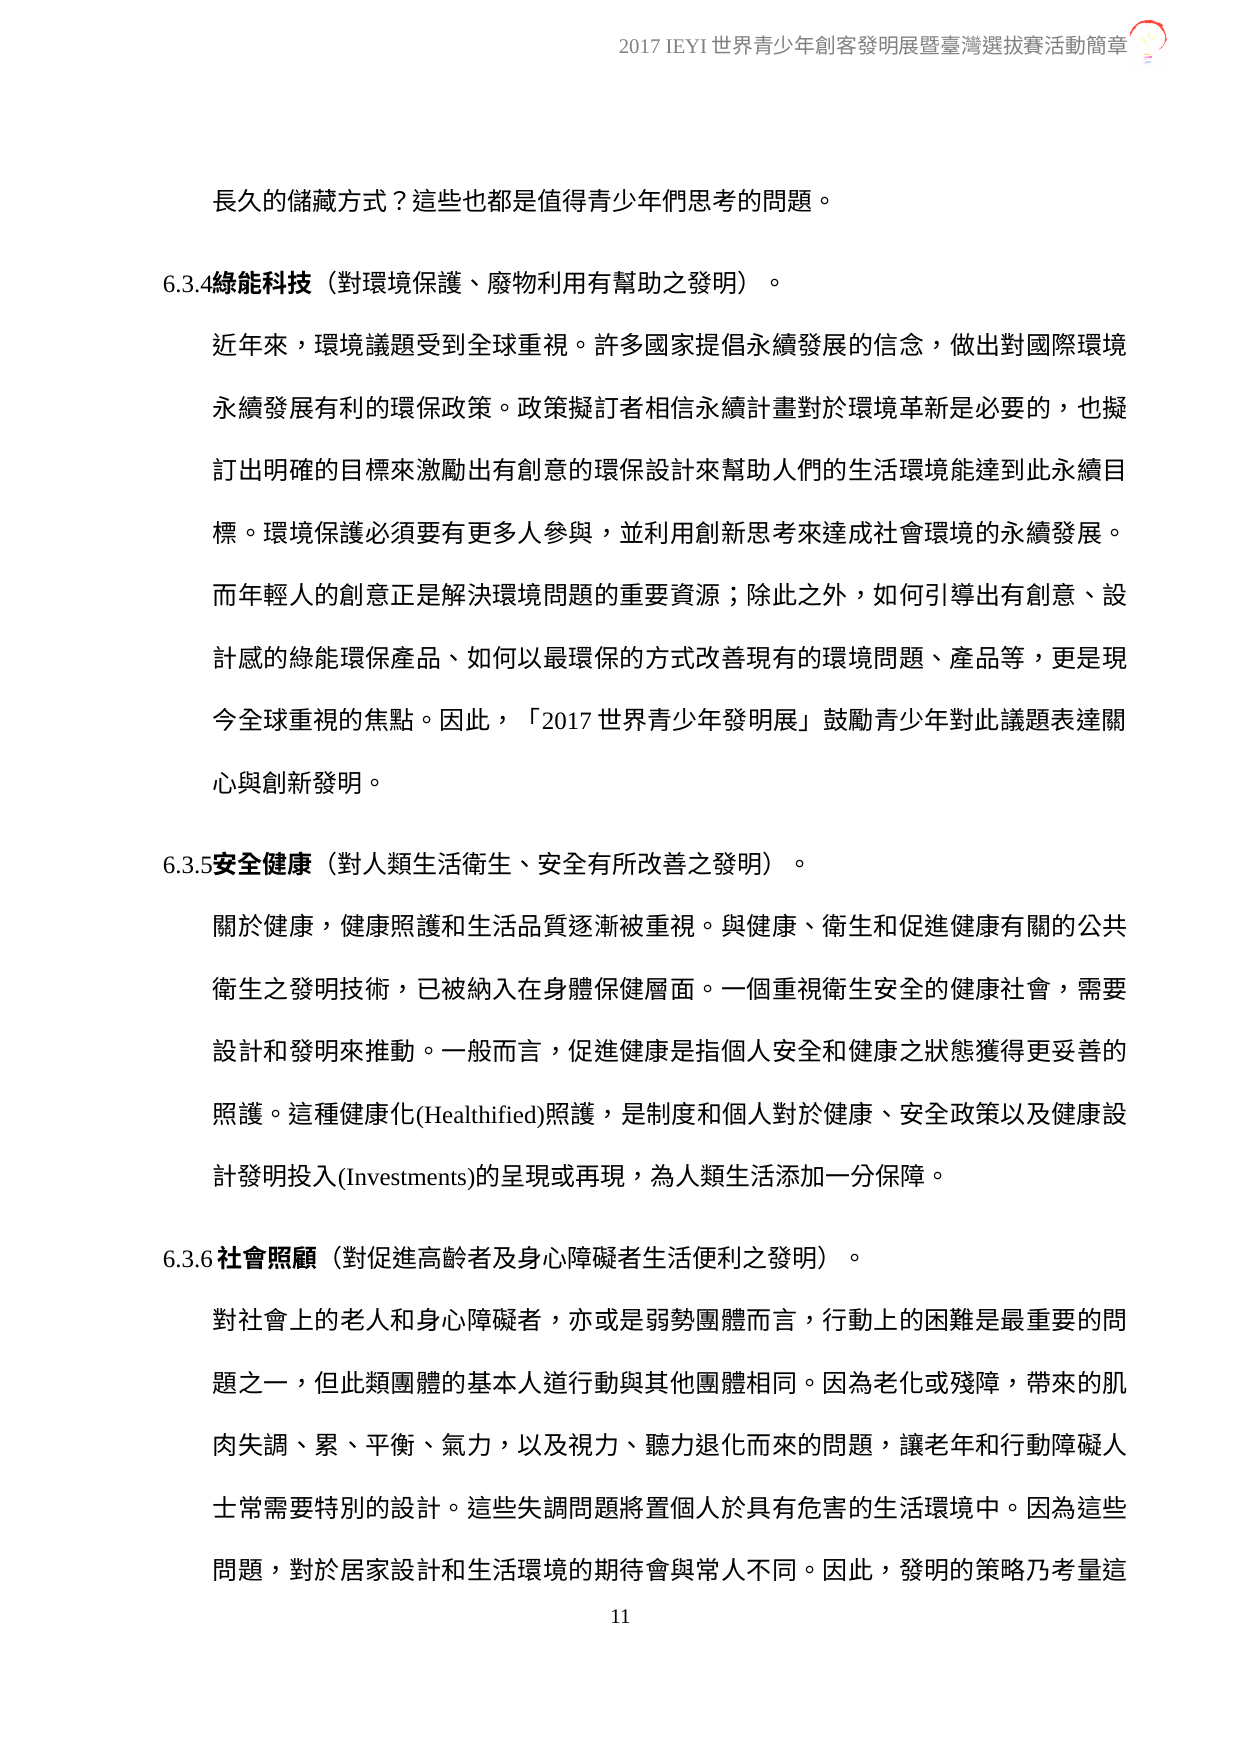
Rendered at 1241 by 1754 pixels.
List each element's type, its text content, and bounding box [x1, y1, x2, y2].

text 隨著人類生活的進步、人口的增加，糧食的供應已經成為了一個值得重視的主要議題。現今人口的成長速度，已經使得農作物種植供不應求，農作物種植改良也相對地更加重要，花卉耕作也常常使用於環境美化等用途，這些花卉耕作通常須具有耐熱、耐旱，不須費工照顧等要求，如何產生一個系統讓環境佈置作物壽命更長也為一大訴求。農作物種植也為各大亞洲國家的主要經濟來源，除了供應全球人口食糧，也是全球經濟發展優劣的重大決因之一。然而，不僅僅是種植，農作物的採收、運輸、儲藏，也都列於生產過程之中。如何於採收過程中減少最多的人力及作物的損傷？如何在長途運輸過程中保有農作物的新鮮度並節約能源？如何達到最乾淨、最長久的儲藏方式？這些也都是值得青少年們思考的問題。 [213, 158, 1128, 221]
text 對社會上的老人和身心障礙者，亦或是弱勢團體而言，行動上的困難是最重要的問題之一，但此類團體的基本人道行動與其他團體相同。因為老化或殘障，帶來的肌肉失調、累、平衡、氣力，以及視力、聽力退化而來的問題，讓老年和行動障礙人士常需要特別的設計。這些失調問題將置個人於具有危害的生活環境中。因為這些問題，對於居家設計和生活環境的期待會與常人不同。因此，發明的策略乃考量這 [213, 1277, 1128, 1589]
text 6.3.6社會照顧（對促進高齡者及身心障礙者生活便利之發明）。 [163, 1214, 1128, 1277]
text 近年來，環境議題受到全球重視。許多國家提倡永續發展的信念，做出對國際環境永續發展有利的環保政策。政策擬訂者相信永續計畫對於環境革新是必要的，也擬訂出明確的目標來激勵出有創意的環保設計來幫助人們的生活環境能達到此永續目標。環境保護必須要有更多人參與，並利用創新思考來達成社會環境的永續發展。而年輕人的創意正是解決環境問題的重要資源；除此之外，如何引導出有創意、設計感的綠能環保產品、如何以最環保的方式改善現有的環境問題、產品等，更是現今全球重視的焦點。因此，「2017世界青少年發明展」鼓勵青少年對此議題表達關心與創新發明。 [213, 302, 1128, 802]
text 關於健康，健康照護和生活品質逐漸被重視。與健康、衛生和促進健康有關的公共衛生之發明技術，已被納入在身體保健層面。一個重視衛生安全的健康社會，需要設計和發明來推動。一般而言，促進健康是指個人安全和健康之狀態獲得更妥善的照護。這種健康化(Healthified)照護，是制度和個人對於健康、安全政策以及健康設計發明投入(Investments)的呈現或再現，為人類生活添加一分保障。 [213, 883, 1128, 1196]
text 6.3.4綠能科技（對環境保護、廢物利用有幫助之發明）。 [163, 239, 1128, 302]
text 6.3.5安全健康（對人類生活衛生、安全有所改善之發明）。 [163, 821, 1128, 883]
